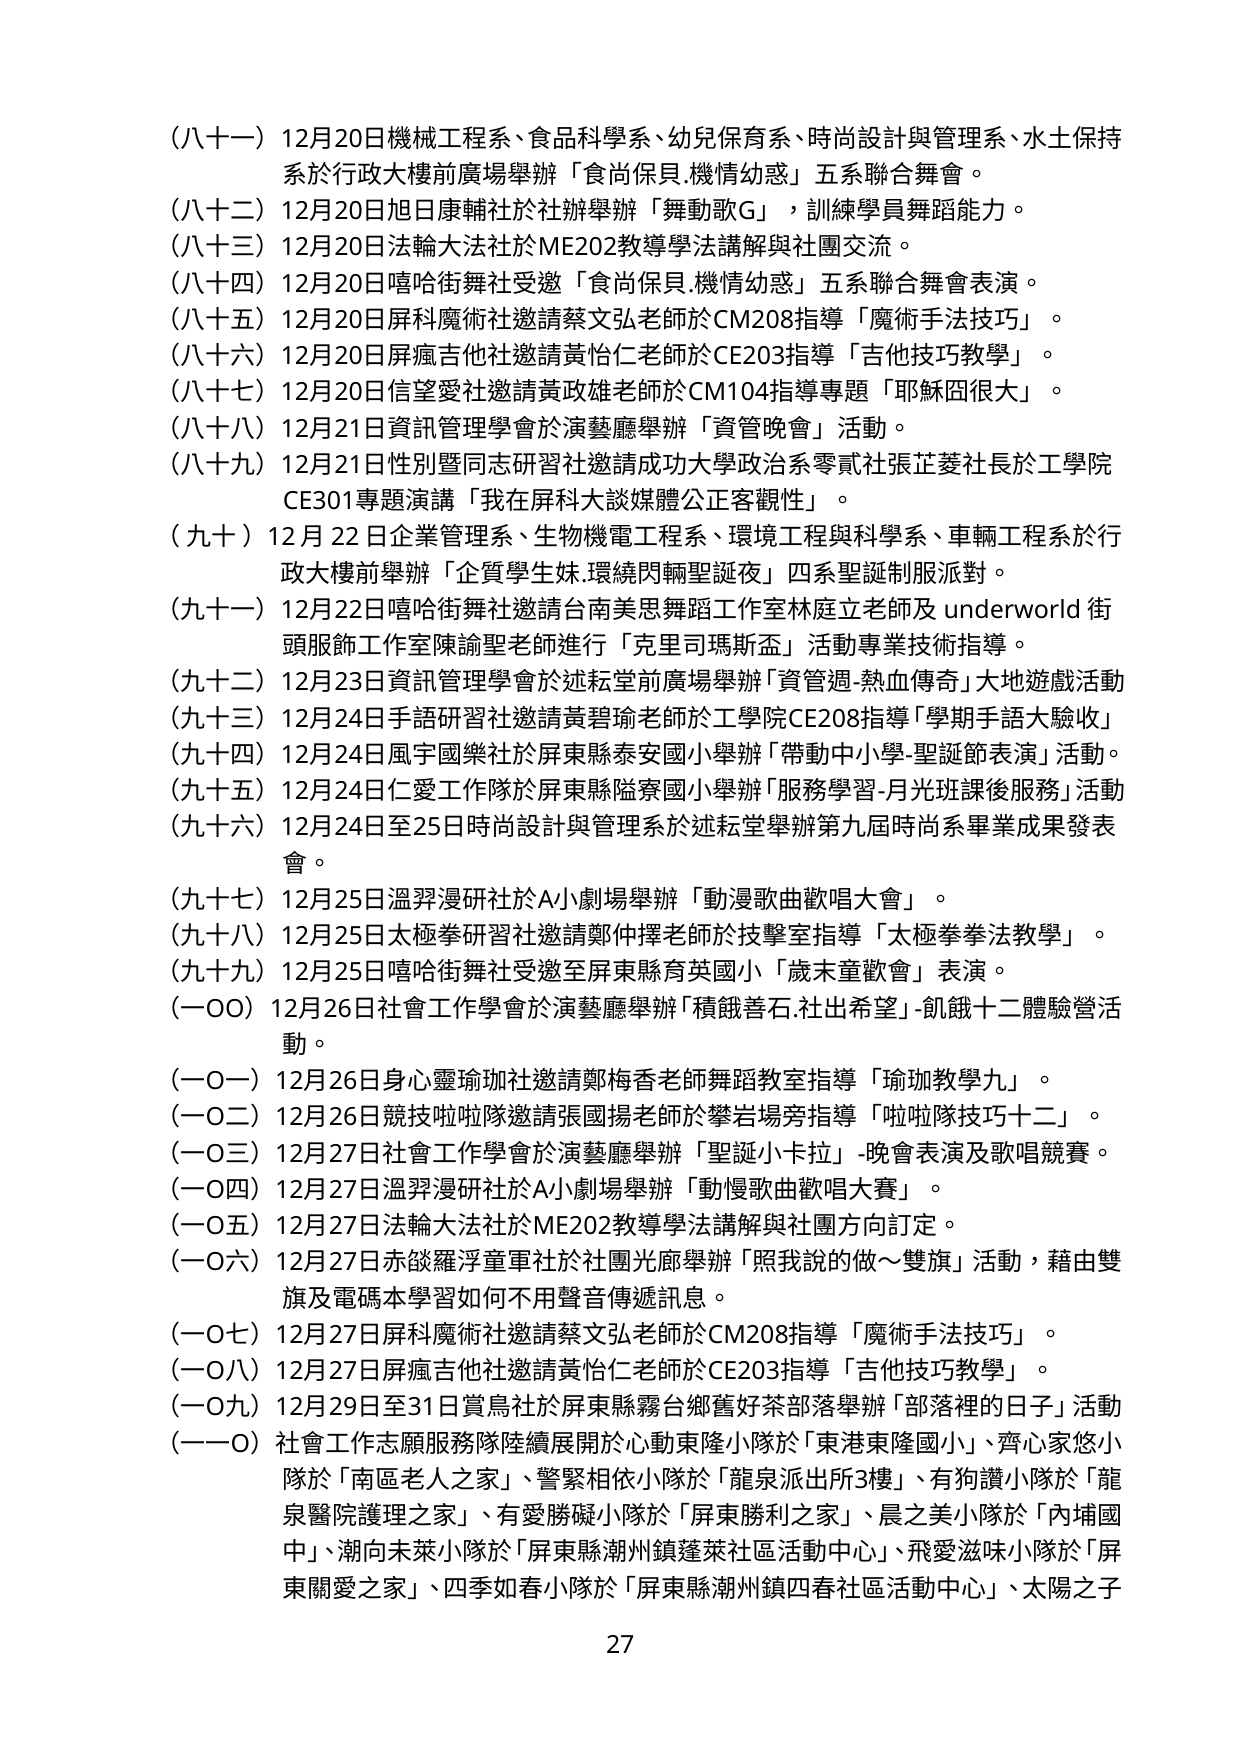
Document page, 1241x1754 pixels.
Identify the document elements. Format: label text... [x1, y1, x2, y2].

text （九十九）12月25日嘻哈街舞社受邀至屏東縣育英國小「歲末童歡會」表演。 [155, 952, 1122, 988]
text （八十七）12月20日信望愛社邀請黃政雄老師於CM104指導專題「耶穌囧很大」。 [155, 372, 1122, 408]
text （九十八）12月25日太極拳研習社邀請鄭仲擇老師於技擊室指導「太極拳拳法教學」。 [155, 916, 1122, 952]
text （一Ο八）12月27日屏瘋吉他社邀請黃怡仁老師於CE203指導「吉他技巧教學」。 [155, 1351, 1122, 1387]
text （一Ο二）12月26日競技啦啦隊邀請張國揚老師於攀岩場旁指導「啦啦隊技巧十二」。 [155, 1097, 1122, 1133]
text （一Ο七）12月27日屏科魔術社邀請蔡文弘老師於CM208指導「魔術手法技巧」。 [155, 1314, 1122, 1351]
text （八十八）12月21日資訊管理學會於演藝廳舉辦「資管晚會」活動。 [155, 408, 1122, 444]
text （九十七）12月25日溫羿漫研社於A小劇場舉辦「動漫歌曲歡唱大會」。 [155, 879, 1122, 916]
text （八十五）12月20日屏科魔術社邀請蔡文弘老師於CM208指導「魔術手法技巧」。 [155, 299, 1122, 336]
text （九十一）12月22日嘻哈街舞社邀請台南美思舞蹈工作室林庭立老師及 underworld 街頭服飾工作室陳諭聖老師進行「克里司瑪斯盃」活動專業技術指導。 [155, 589, 1122, 662]
text （九十三）12月24日手語研習社邀請黃碧瑜老師於工學院CE208指導「學期手語大驗收」。 [155, 698, 1122, 734]
text （八十九）12月21日性別暨同志研習社邀請成功大學政治系零貳社張芷菱社長於工學院CE301專題演講「我在屏科大談媒體公正客觀性」。 [155, 444, 1122, 517]
text （八十三）12月20日法輪大法社於ME202教導學法講解與社團交流。 [155, 227, 1122, 263]
text （一Ο三）12月27日社會工作學會於演藝廳舉辦「聖誕小卡拉」-晚會表演及歌唱競賽。 [155, 1133, 1122, 1169]
text （九十四）12月24日風宇國樂社於屏東縣泰安國小舉辦「帶動中小學-聖誕節表演」活動。 [155, 734, 1122, 771]
text （一Ο五）12月27日法輪大法社於ME202教導學法講解與社團方向訂定。 [155, 1206, 1122, 1242]
text （一ΟΟ）12月26日社會工作學會於演藝廳舉辦「積餓善石.社出希望」-飢餓十二體驗營活動。 [155, 988, 1122, 1061]
text （八十二）12月20日旭日康輔社於社辦舉辦「舞動歌G」，訓練學員舞蹈能力。 [155, 191, 1122, 227]
text （九十五）12月24日仁愛工作隊於屏東縣隘寮國小舉辦「服務學習-月光班課後服務」活動。 [155, 771, 1122, 807]
text （八十六）12月20日屏瘋吉他社邀請黃怡仁老師於CE203指導「吉他技巧教學」。 [155, 336, 1122, 372]
text （八十四）12月20日嘻哈街舞社受邀「食尚保貝.機情幼惑」五系聯合舞會表演。 [155, 263, 1122, 299]
text （一Ο四）12月27日溫羿漫研社於A小劇場舉辦「動慢歌曲歡唱大賽」。 [155, 1169, 1122, 1206]
text （九十二）12月23日資訊管理學會於述耘堂前廣場舉辦「資管週-熱血傳奇」大地遊戲活動。 [155, 662, 1122, 698]
text （一Ο一）12月26日身心靈瑜珈社邀請鄭梅香老師舞蹈教室指導「瑜珈教學九」。 [155, 1061, 1122, 1097]
text （一Ο九）12月29日至31日賞鳥社於屏東縣霧台鄉舊好茶部落舉辦「部落裡的日子」活動。 [155, 1387, 1122, 1423]
text （一一Ο）社會工作志願服務隊陸續展開於心動東隆小隊於「東港東隆國小」、齊心家悠小隊於「南區老人之家」、警緊相依小隊於「龍泉派出所3樓」、有狗讚小隊於「龍泉醫院護理之家」、有愛勝礙小隊於「屏東勝利之家」、晨之美小隊於「內埔國中」、潮向未萊小隊於「屏東縣潮州鎮蓬萊社區活動中心」、飛愛滋味小隊於「屏東關愛之家」、四季如春小隊於「屏東縣潮州鎮四春社區活動中心」、太陽之子小隊於「屏東縣瑪家鄉美園社區」、潛進東區小隊於「屏東縣內埔鄉東片社區」、明日之鑫小隊於「屏東縣萬巒鄉萬金聖母聖殿」、有你真好小隊於「中林教會」、曙光心城小隊於「崇大新城」、新莘東港小隊於「東港東隆國小」、愛在星中小隊於「高雄忠孝公園」辦理校外課輔或社會關懷服務活動。 [155, 1423, 1122, 1604]
text （一Ο六）12月27日赤燄羅浮童軍社於社團光廊舉辦「照我說的做～雙旗」活動，藉由雙旗及電碼本學習如何不用聲音傳遞訊息。 [155, 1242, 1122, 1314]
text （ 九十 ）12月22日企業管理系、生物機電工程系、環境工程與科學系、車輛工程系於行政大樓前舉辦「企質學生妹.環繞閃輛聖誕夜」四系聖誕制服派對。 [156, 517, 1122, 589]
text （八十一）12月20日機械工程系、食品科學系、幼兒保育系、時尚設計與管理系、水土保持系於行政大樓前廣場舉辦「食尚保貝.機情幼惑」五系聯合舞會。 [155, 118, 1122, 191]
text （九十六）12月24日至25日時尚設計與管理系於述耘堂舉辦第九屆時尚系畢業成果發表會。 [155, 807, 1122, 879]
